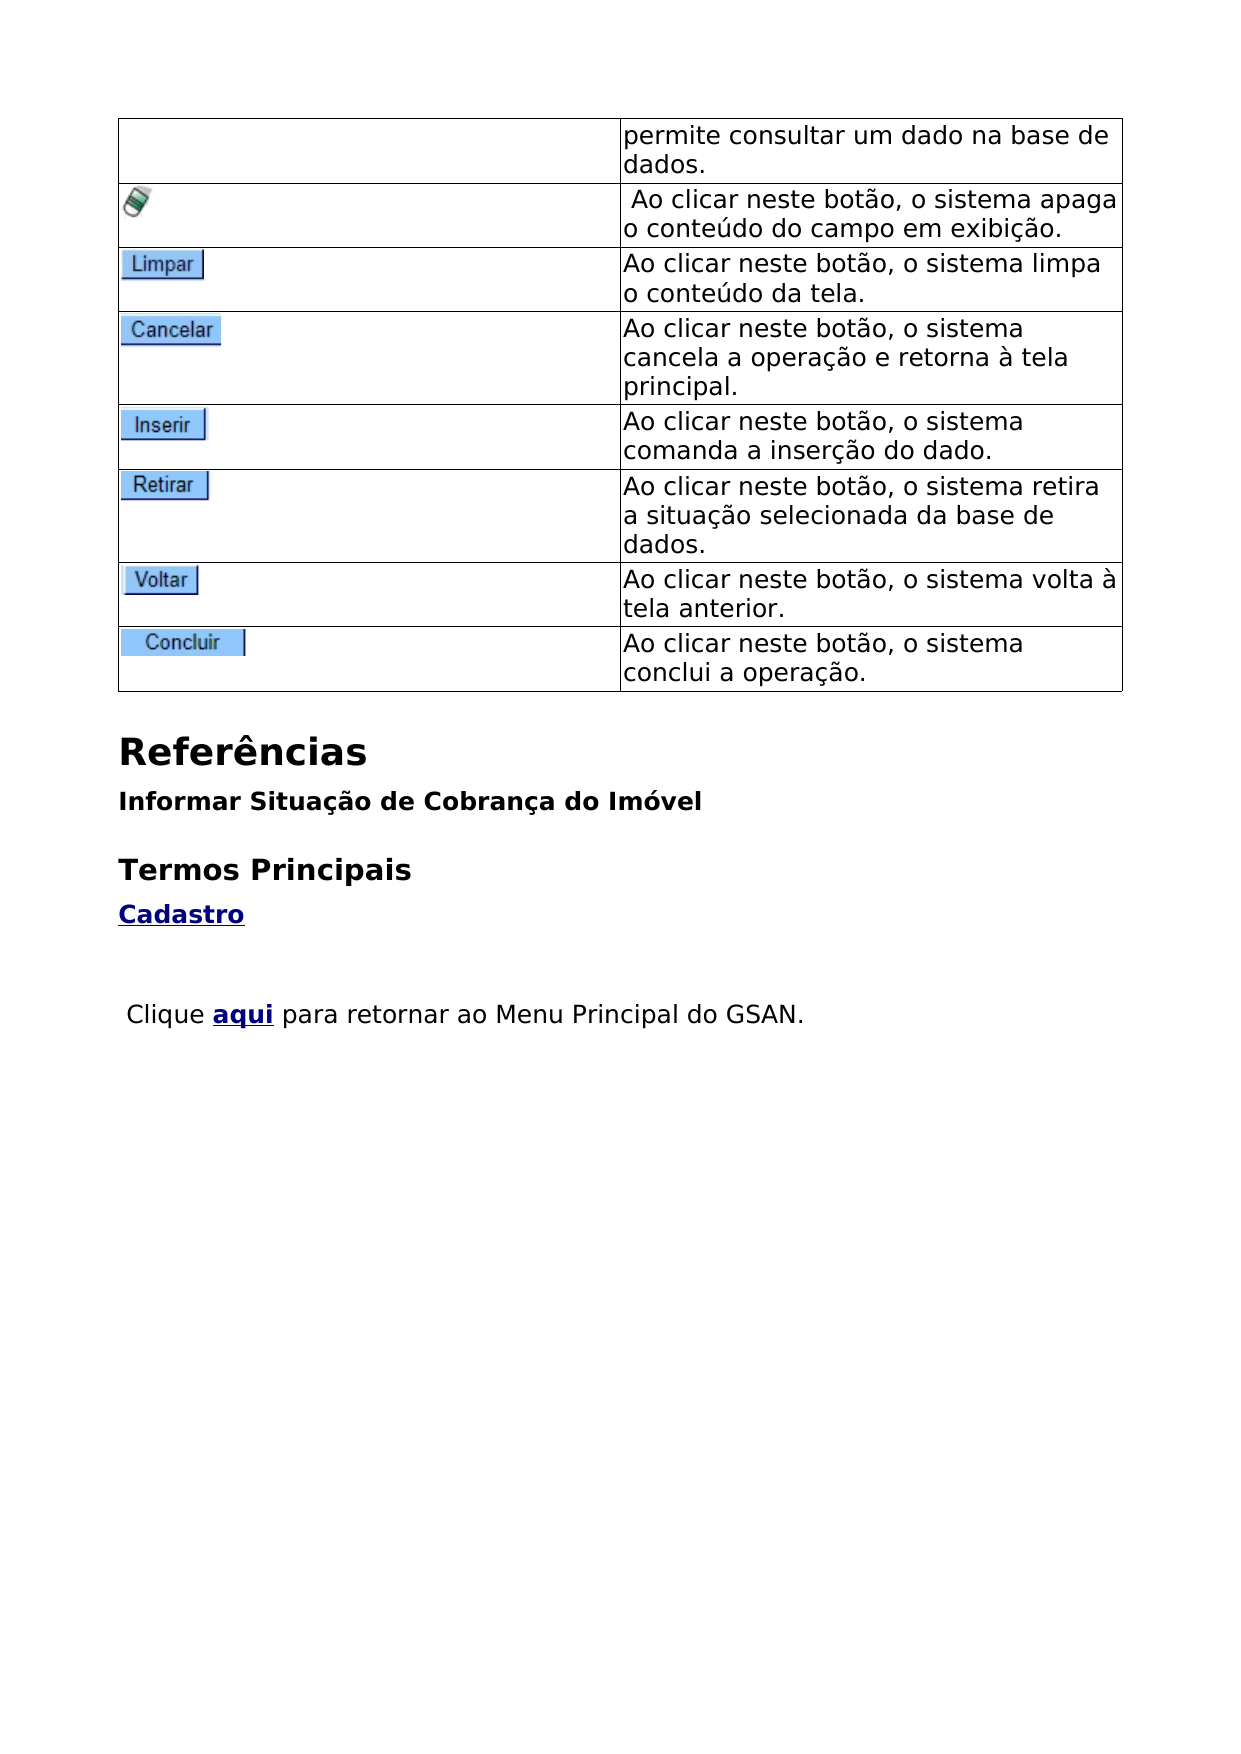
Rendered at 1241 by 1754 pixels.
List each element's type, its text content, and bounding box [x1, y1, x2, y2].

picture [121, 471, 212, 502]
subtitle Referências [118, 731, 1122, 774]
table_cell [119, 627, 620, 691]
table_cell permite consultar um dado na base de dados. [621, 119, 1122, 182]
table_cell [119, 312, 620, 404]
picture [121, 629, 247, 656]
picture [121, 407, 209, 442]
text Informar Situação de Cobrança do Imóvel [118, 787, 1122, 816]
table_cell [119, 119, 620, 182]
picture [121, 565, 200, 595]
table_cell Ao clicar neste botão, o sistema cancela a operação e retorna à tela principal. [621, 312, 1122, 404]
table_cell [119, 248, 620, 311]
table_cell Ao clicar neste botão, o sistema retira a situação selecionada da base de dados. [621, 470, 1122, 562]
subtitle Termos Principais [118, 853, 1122, 887]
table_cell [119, 184, 620, 247]
picture [121, 249, 204, 281]
table_cell Ao clicar neste botão, o sistema comanda a inserção do dado. [621, 405, 1122, 469]
picture [121, 185, 153, 219]
table_cell Ao clicar neste botão, o sistema apaga o conteúdo do campo em exibição. [621, 184, 1122, 247]
text Cadastro [118, 900, 1122, 929]
text Clique aqui para retornar ao Menu Principal do GSAN. [118, 941, 1122, 1029]
picture [121, 313, 222, 347]
table_cell [119, 470, 620, 562]
table_cell Ao clicar neste botão, o sistema conclui a operação. [621, 627, 1122, 691]
table_cell [119, 563, 620, 626]
table_cell Ao clicar neste botão, o sistema volta à tela anterior. [621, 563, 1122, 626]
table_cell Ao clicar neste botão, o sistema limpa o conteúdo da tela. [621, 248, 1122, 311]
table_cell [119, 405, 620, 469]
